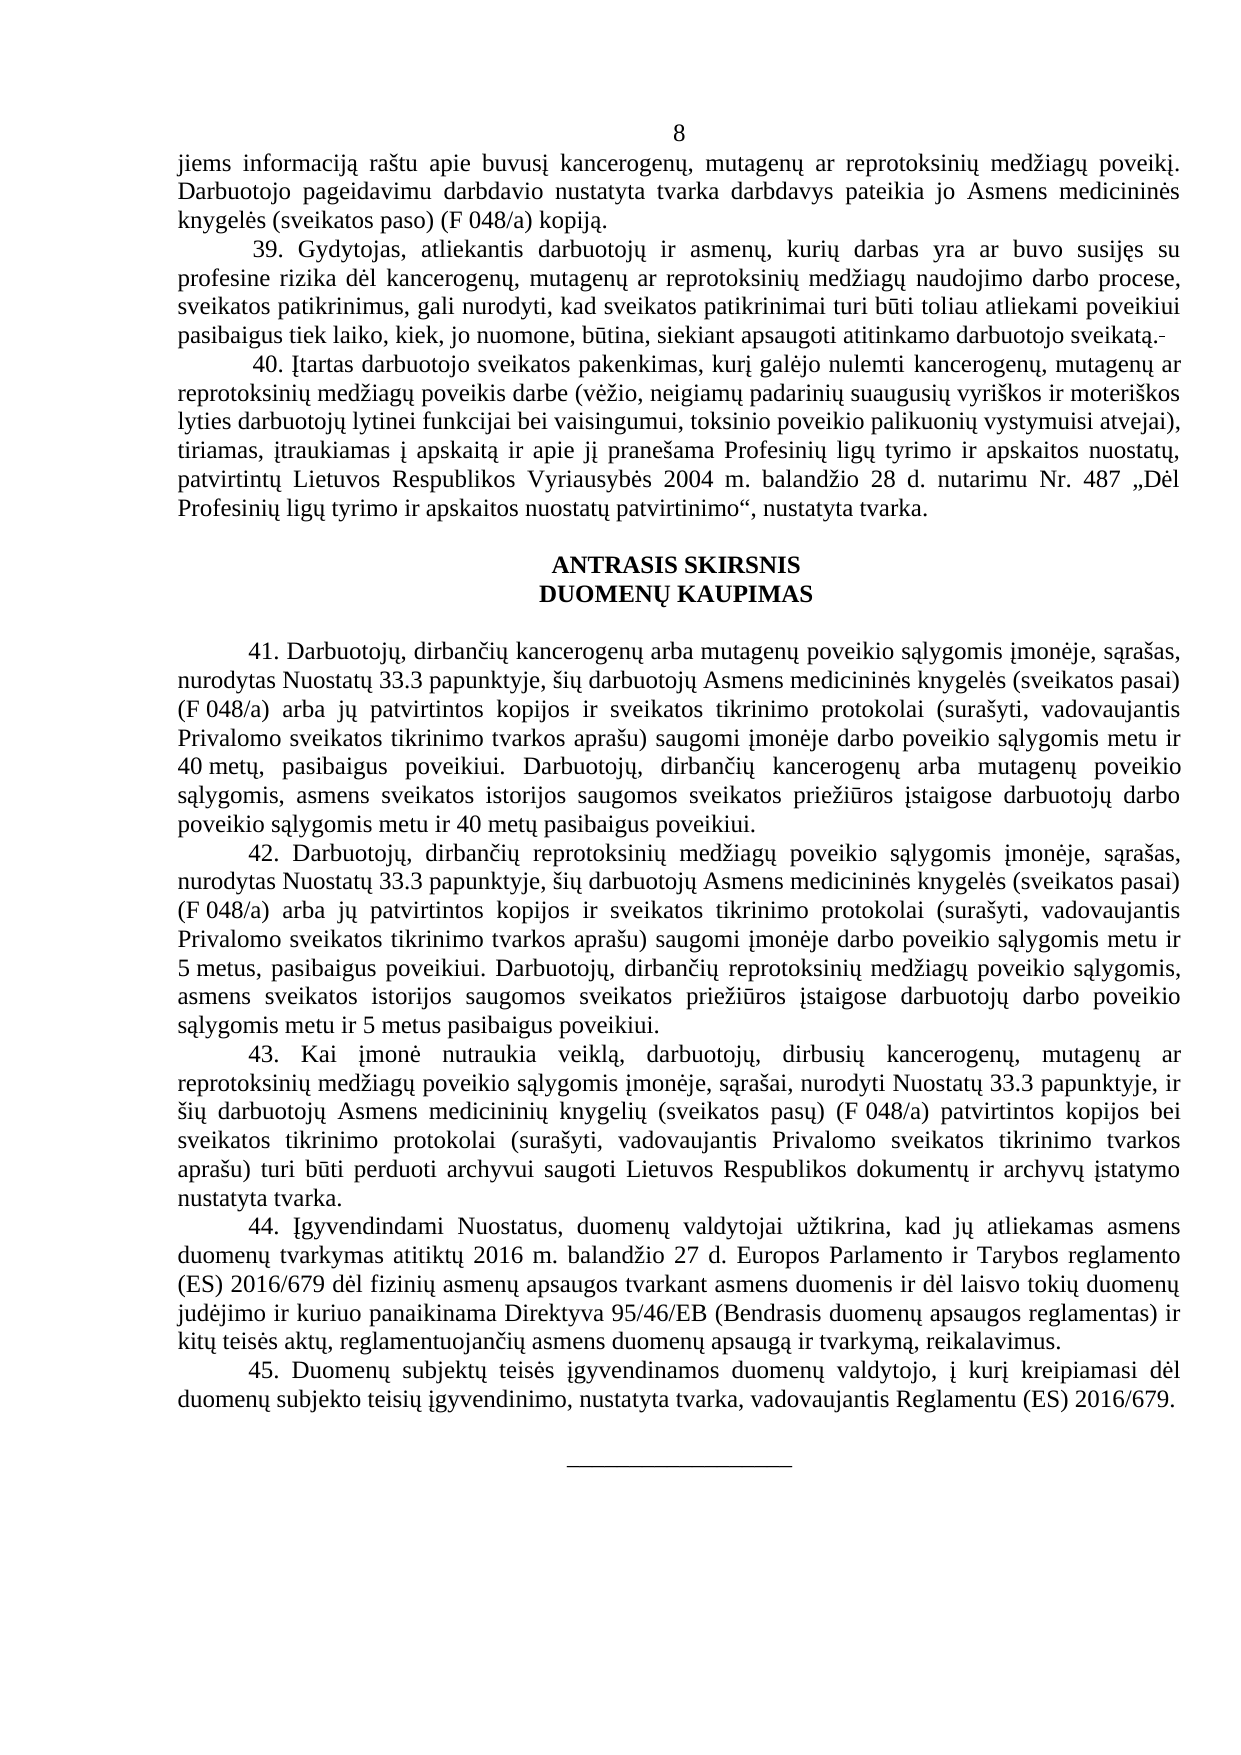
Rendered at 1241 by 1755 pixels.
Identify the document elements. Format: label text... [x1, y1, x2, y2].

text 43. Kai įmonė nutraukia veiklą, darbuotojų, dirbusių kancerogenų, mutagenų ar reprotoksinių medžiagų poveikio sąlygomis įmonėje, sąrašai, nurodyti Nuostatų 33.3 papunktyje, ir šių darbuotojų Asmens medicininių knygelių (sveikatos pasų) (F 048/a) patvirtintos kopijos bei sveikatos tikrinimo protokolai (surašyti, vadovaujantis Privalomo sveikatos tikrinimo tvarkos aprašu) turi būti perduoti archyvui saugoti Lietuvos Respublikos dokumentų ir archyvų įstatymo nustatyta tvarka. [177, 1039, 1181, 1211]
text ANTRASIS SKIRSNIS DUOMENŲ KAUPIMAS [177, 550, 1181, 608]
text 40. Įtartas darbuotojo sveikatos pakenkimas, kurį galėjo nulemti kancerogenų, mutagenų ar reprotoksinių medžiagų poveikis darbe (vėžio, neigiamų padarinių suaugusių vyriškos ir moteriškos lyties darbuotojų lytinei funkcijai bei vaisingumui, toksinio poveikio palikuonių vystymuisi atvejai), tiriamas, įtraukiamas į apskaitą ir apie jį pranešama Profesinių ligų tyrimo ir apskaitos nuostatų, patvirtintų Lietuvos Respublikos Vyriausybės 2004 m. balandžio 28 d. nutarimu Nr. 487 „Dėl Profesinių ligų tyrimo ir apskaitos nuostatų patvirtinimo“, nustatyta tvarka. [177, 349, 1181, 521]
text 44. Įgyvendindami Nuostatus, duomenų valdytojai užtikrina, kad jų atliekamas asmens duomenų tvarkymas atitiktų 2016 m. balandžio 27 d. Europos Parlamento ir Tarybos reglamento (ES) 2016/679 dėl fizinių asmenų apsaugos tvarkant asmens duomenis ir dėl laisvo tokių duomenų judėjimo ir kuriuo panaikinama Direktyva 95/46/EB (Bendrasis duomenų apsaugos reglamentas) ir kitų teisės aktų, reglamentuojančių asmens duomenų apsaugą ir tvarkymą, reikalavimus. [177, 1211, 1181, 1355]
text jiems informaciją raštu apie buvusį kancerogenų, mutagenų ar reprotoksinių medžiagų poveikį. Darbuotojo pageidavimu darbdavio nustatyta tvarka darbdavys pateikia jo Asmens medicininės knygelės (sveikatos paso) (F 048/a) kopiją. [177, 148, 1181, 234]
text 41. Darbuotojų, dirbančių kancerogenų arba mutagenų poveikio sąlygomis įmonėje, sąrašas, nurodytas Nuostatų 33.3 papunktyje, šių darbuotojų Asmens medicininės knygelės (sveikatos pasai) (F 048/a) arba jų patvirtintos kopijos ir sveikatos tikrinimo protokolai (surašyti, vadovaujantis Privalomo sveikatos tikrinimo tvarkos aprašu) saugomi įmonėje darbo poveikio sąlygomis metu ir 40 metų, pasibaigus poveikiui. Darbuotojų, dirbančių kancerogenų arba mutagenų poveikio sąlygomis, asmens sveikatos istorijos saugomos sveikatos priežiūros įstaigose darbuotojų darbo poveikio sąlygomis metu ir 40 metų pasibaigus poveikiui. [177, 636, 1181, 838]
text 39. Gydytojas, atliekantis darbuotojų ir asmenų, kurių darbas yra ar buvo susijęs su profesine rizika dėl kancerogenų, mutagenų ar reprotoksinių medžiagų naudojimo darbo procese, sveikatos patikrinimus, gali nurodyti, kad sveikatos patikrinimai turi būti toliau atliekami poveikiui pasibaigus tiek laiko, kiek, jo nuomone, būtina, siekiant apsaugoti atitinkamo darbuotojo sveikatą. [177, 234, 1181, 349]
text 42. Darbuotojų, dirbančių reprotoksinių medžiagų poveikio sąlygomis įmonėje, sąrašas, nurodytas Nuostatų 33.3 papunktyje, šių darbuotojų Asmens medicininės knygelės (sveikatos pasai) (F 048/a) arba jų patvirtintos kopijos ir sveikatos tikrinimo protokolai (surašyti, vadovaujantis Privalomo sveikatos tikrinimo tvarkos aprašu) saugomi įmonėje darbo poveikio sąlygomis metu ir 5 metus, pasibaigus poveikiui. Darbuotojų, dirbančių reprotoksinių medžiagų poveikio sąlygomis, asmens sveikatos istorijos saugomos sveikatos priežiūros įstaigose darbuotojų darbo poveikio sąlygomis metu ir 5 metus pasibaigus poveikiui. [177, 838, 1181, 1039]
text __________________ [177, 1441, 1181, 1470]
text 45. Duomenų subjektų teisės įgyvendinamos duomenų valdytojo, į kurį kreipiamasi dėl duomenų subjekto teisių įgyvendinimo, nustatyta tvarka, vadovaujantis Reglamentu (ES) 2016/679. [177, 1355, 1181, 1413]
